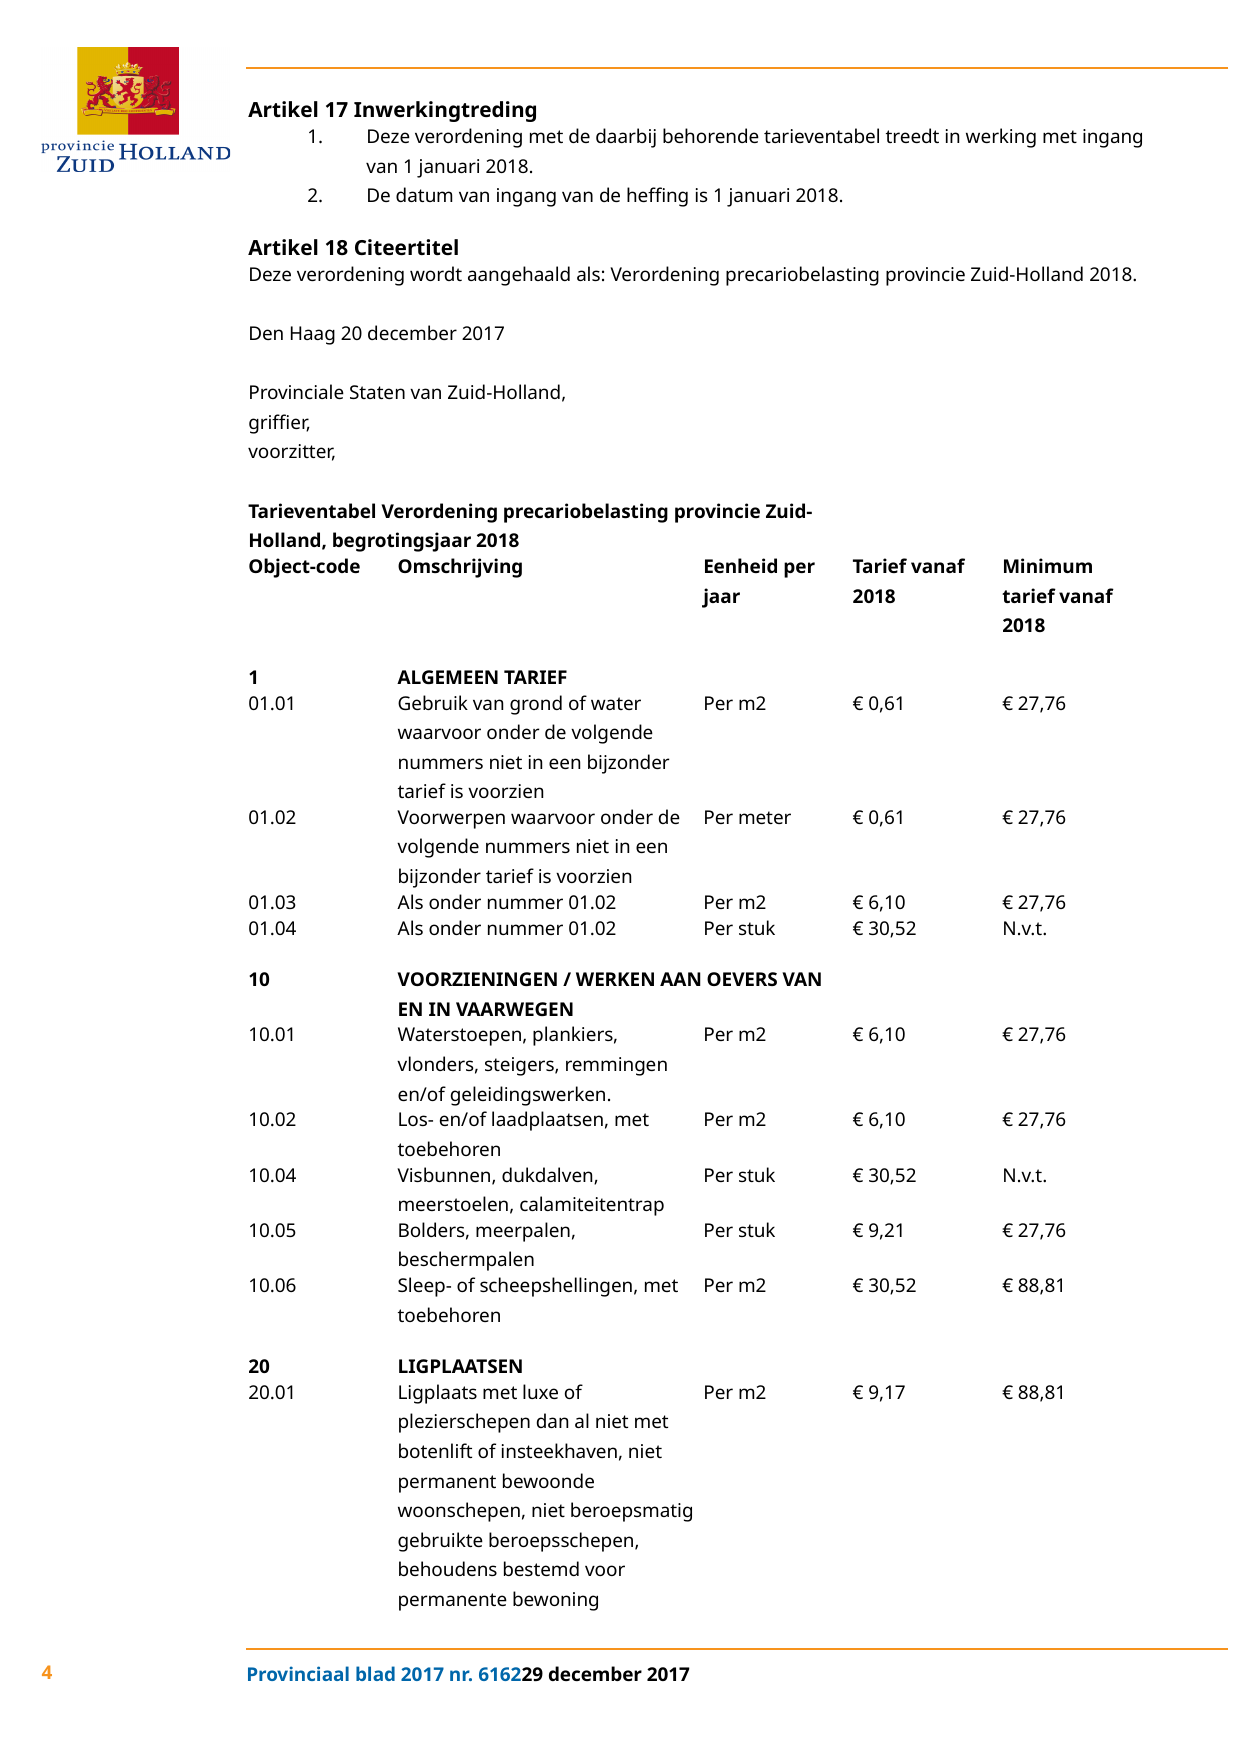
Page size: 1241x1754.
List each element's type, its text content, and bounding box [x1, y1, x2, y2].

list Deze verordening met de daarbij behorende tarieventabel treedt in werking met ingang van 1 januari 2018. [307, 123, 1152, 178]
table_cell 01.03 [248, 889, 397, 915]
table_cell Per m2 [703, 1106, 852, 1162]
table_cell [703, 1328, 852, 1353]
table_cell Per m2 [703, 1379, 852, 1612]
table_cell € 30,52 [853, 915, 1002, 941]
table_cell 10.05 [248, 1217, 397, 1272]
table_cell [853, 664, 1002, 690]
text Den Haag 20 december 2017 [248, 320, 1152, 346]
table_cell 01.01 [248, 690, 397, 804]
table_cell [703, 941, 852, 966]
table_cell € 30,52 [853, 1273, 1002, 1328]
table_cell € 27,76 [1002, 889, 1152, 915]
table_cell [853, 638, 1002, 664]
table_cell [248, 638, 397, 664]
table_cell 10.06 [248, 1273, 397, 1328]
table_cell 01.02 [248, 804, 397, 889]
table_cell [1002, 1354, 1152, 1379]
table_cell 20 [248, 1354, 397, 1379]
table_cell N.v.t. [1002, 915, 1152, 941]
text voorzitter, [248, 439, 1152, 464]
table_header Tarieventabel Verordening precariobelasting provincie Zuid- Holland, begrotingsjaar 2018 [248, 498, 852, 553]
table_cell Gebruik van grond of water waarvoor onder de volgende nummers niet in een bijzonder tarief is voorzien [398, 690, 703, 804]
table_cell € 30,52 [853, 1162, 1002, 1217]
table_cell Object-code [248, 553, 397, 638]
table_cell Omschrijving [398, 553, 703, 638]
table_cell LIGPLAATSEN [398, 1354, 703, 1379]
text Provinciale Staten van Zuid-Holland, [248, 379, 1152, 405]
table_header [1002, 498, 1152, 553]
table_cell € 27,76 [1002, 1106, 1152, 1162]
table_cell € 27,76 [1002, 1022, 1152, 1106]
table_cell VOORZIENINGEN / WERKEN AAN OEVERS VAN EN IN VAARWEGEN [398, 966, 852, 1022]
table_cell Minimum tarief vanaf 2018 [1002, 553, 1152, 638]
table_cell 10.01 [248, 1022, 397, 1106]
table_cell [853, 1354, 1002, 1379]
table_cell € 27,76 [1002, 690, 1152, 804]
table_cell Per meter [703, 804, 852, 889]
table_cell Per stuk [703, 915, 852, 941]
table_cell Per stuk [703, 1217, 852, 1272]
table_cell [703, 638, 852, 664]
table_cell Tarief vanaf 2018 [853, 553, 1002, 638]
table_cell N.v.t. [1002, 1162, 1152, 1217]
table_cell € 9,17 [853, 1379, 1002, 1612]
table_cell € 0,61 [853, 690, 1002, 804]
table_cell Los- en/of laadplaatsen, met toebehoren [398, 1106, 703, 1162]
table_cell Als onder nummer 01.02 [398, 915, 703, 941]
table_cell Per m2 [703, 690, 852, 804]
table_cell € 9,21 [853, 1217, 1002, 1272]
text Deze verordening wordt aangehaald als: Verordening precariobelasting provincie Zuid-Holland 2018. [248, 261, 1152, 287]
table_cell € 88,81 [1002, 1273, 1152, 1328]
table_cell Bolders, meerpalen, beschermpalen [398, 1217, 703, 1272]
table_cell [703, 664, 852, 690]
table_cell 01.04 [248, 915, 397, 941]
table_cell [1002, 1328, 1152, 1353]
table_cell € 27,76 [1002, 1217, 1152, 1272]
table_cell [248, 1328, 397, 1353]
table_cell [1002, 664, 1152, 690]
table_cell € 88,81 [1002, 1379, 1152, 1612]
table_cell 10 [248, 966, 397, 1022]
table_cell [853, 966, 1002, 1022]
table_cell € 27,76 [1002, 804, 1152, 889]
table_cell [1002, 638, 1152, 664]
table_cell [853, 941, 1002, 966]
table_cell Sleep- of scheepshellingen, met toebehoren [398, 1273, 703, 1328]
list De datum van ingang van de heffing is 1 januari 2018. [307, 182, 1152, 208]
table_cell [1002, 966, 1152, 1022]
table_cell ALGEMEEN TARIEF [398, 664, 703, 690]
table_cell [398, 941, 703, 966]
picture [41, 47, 231, 172]
table_cell Per stuk [703, 1162, 852, 1217]
table_cell Per m2 [703, 1022, 852, 1106]
table_cell [248, 941, 397, 966]
table_cell [398, 638, 703, 664]
table_cell [398, 1328, 703, 1353]
table_cell 10.02 [248, 1106, 397, 1162]
table_cell [1002, 941, 1152, 966]
table_header [853, 498, 1002, 553]
table_cell Als onder nummer 01.02 [398, 889, 703, 915]
table_cell Voorwerpen waarvoor onder de volgende nummers niet in een bijzonder tarief is voorzien [398, 804, 703, 889]
table_cell Eenheid per jaar [703, 553, 852, 638]
table_cell Per m2 [703, 889, 852, 915]
table_cell € 6,10 [853, 1022, 1002, 1106]
table_cell Waterstoepen, plankiers, vlonders, steigers, remmingen en/of geleidingswerken. [398, 1022, 703, 1106]
text Artikel 18 Citeertitel [248, 233, 1152, 261]
table_cell 20.01 [248, 1379, 397, 1612]
table_cell [853, 1328, 1002, 1353]
table_cell [703, 1354, 852, 1379]
table_cell Ligplaats met luxe of plezierschepen dan al niet met botenlift of insteekhaven, niet permanent bewoonde woonschepen, niet beroepsmatig gebruikte beroepsschepen, behoudens bestemd voor permanente bewoning [398, 1379, 703, 1612]
table_cell Visbunnen, dukdalven, meerstoelen, calamiteitentrap [398, 1162, 703, 1217]
table_cell € 0,61 [853, 804, 1002, 889]
text griffier, [248, 409, 1152, 435]
table_cell 10.04 [248, 1162, 397, 1217]
text Artikel 17 Inwerkingtreding [248, 95, 1152, 123]
table_cell 1 [248, 664, 397, 690]
table_cell Per m2 [703, 1273, 852, 1328]
table_cell € 6,10 [853, 1106, 1002, 1162]
table_cell € 6,10 [853, 889, 1002, 915]
